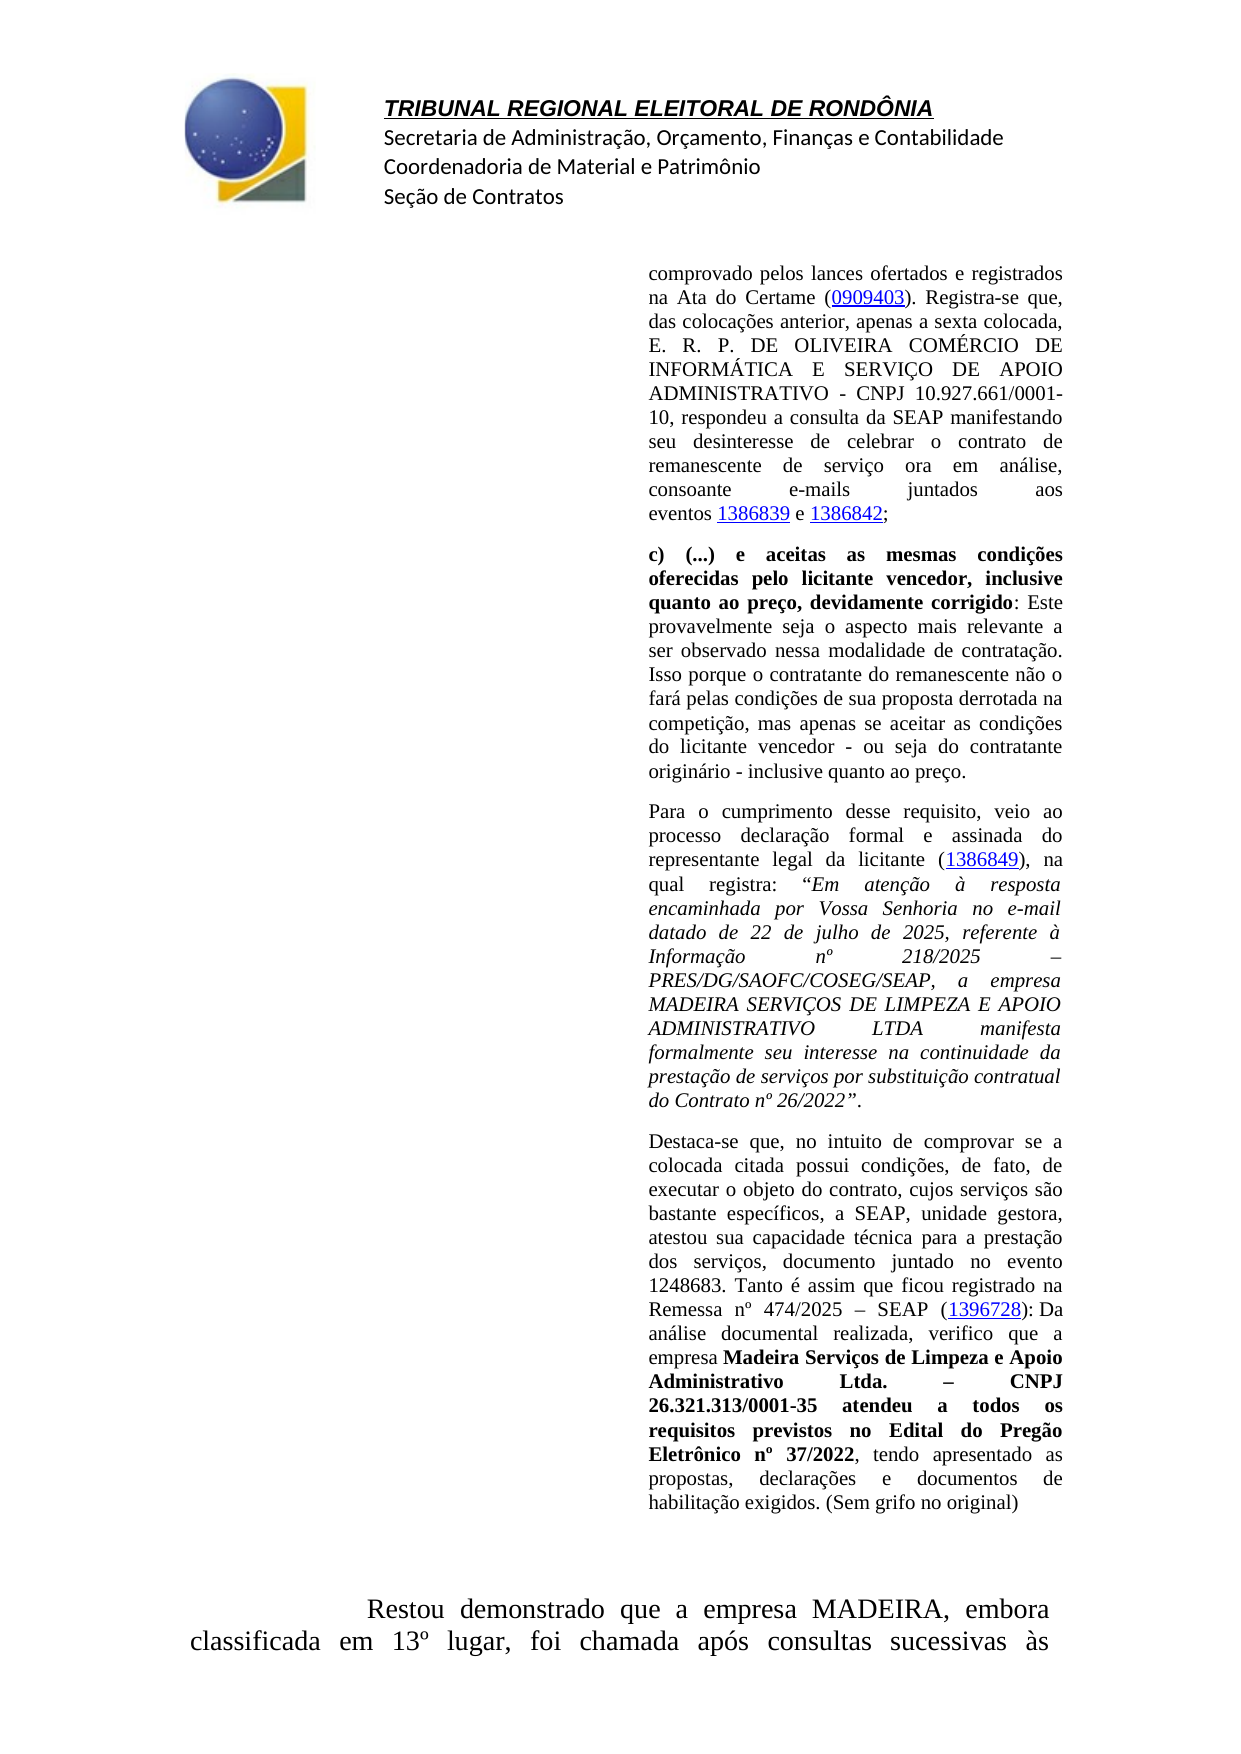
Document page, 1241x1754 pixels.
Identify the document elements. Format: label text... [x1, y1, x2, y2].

text Para o cumprimento desse requisito, veio ao processo declaração formal e assinada do representante legal da licitante (1386849), na qual registra: “Em atenção à resposta encaminhada por Vossa Senhoria no e-mail datado de 22 de julho de 2025, referente à Informação nº 218/2025 – PRES/DG/SAOFC/COSEG/SEAP, a empresa MADEIRA SERVIÇOS DE LIMPEZA E APOIO ADMINISTRATIVO LTDA manifesta formalmente seu interesse na continuidade da prestação de serviços por substituição contratual do Contrato nº 26/2022”. [648, 799, 1063, 1112]
text Restou demonstrado que a empresa MADEIRA, embora classificada em 13º lugar, foi chamada após consultas sucessivas às [190, 1592, 1051, 1657]
text comprovado pelos lances ofertados e registrados na Ata do Certame (0909403). Registra-se que, das colocações anterior, apenas a sexta colocada, E. R. P. DE OLIVEIRA COMÉRCIO DE INFORMÁTICA E SERVIÇO DE APOIO ADMINISTRATIVO - CNPJ 10.927.661/0001-10, respondeu a consulta da SEAP manifestando seu desinteresse de celebrar o contrato de remanescente de serviço ora em análise, consoante e-mails juntados aos eventos 1386839 e 1386842; [648, 261, 1063, 525]
text Destaca-se que, no intuito de comprovar se a colocada citada possui condições, de fato, de executar o objeto do contrato, cujos serviços são bastante específicos, a SEAP, unidade gestora, atestou sua capacidade técnica para a prestação dos serviços, documento juntado no evento 1248683. Tanto é assim que ficou registrado na Remessa nº 474/2025 – SEAP (1396728): Da análise documental realizada, verifico que a empresa Madeira Serviços de Limpeza e Apoio Administrativo Ltda. – CNPJ 26.321.313/0001-35 atendeu a todos os requisitos previstos no Edital do Pregão Eletrônico nº 37/2022, tendo apresentado as propostas, declarações e documentos de habilitação exigidos. (Sem grifo no original) [648, 1129, 1063, 1514]
text c) (...) e aceitas as mesmas condições oferecidas pelo licitante vencedor, inclusive quanto ao preço, devidamente corrigido: Este provavelmente seja o aspecto mais relevante a ser observado nessa modalidade de contratação. Isso porque o contratante do remanescente não o fará pelas condições de sua proposta derrotada na competição, mas apenas se aceitar as condições do licitante vencedor - ou seja do contratante originário - inclusive quanto ao preço. [648, 542, 1063, 783]
